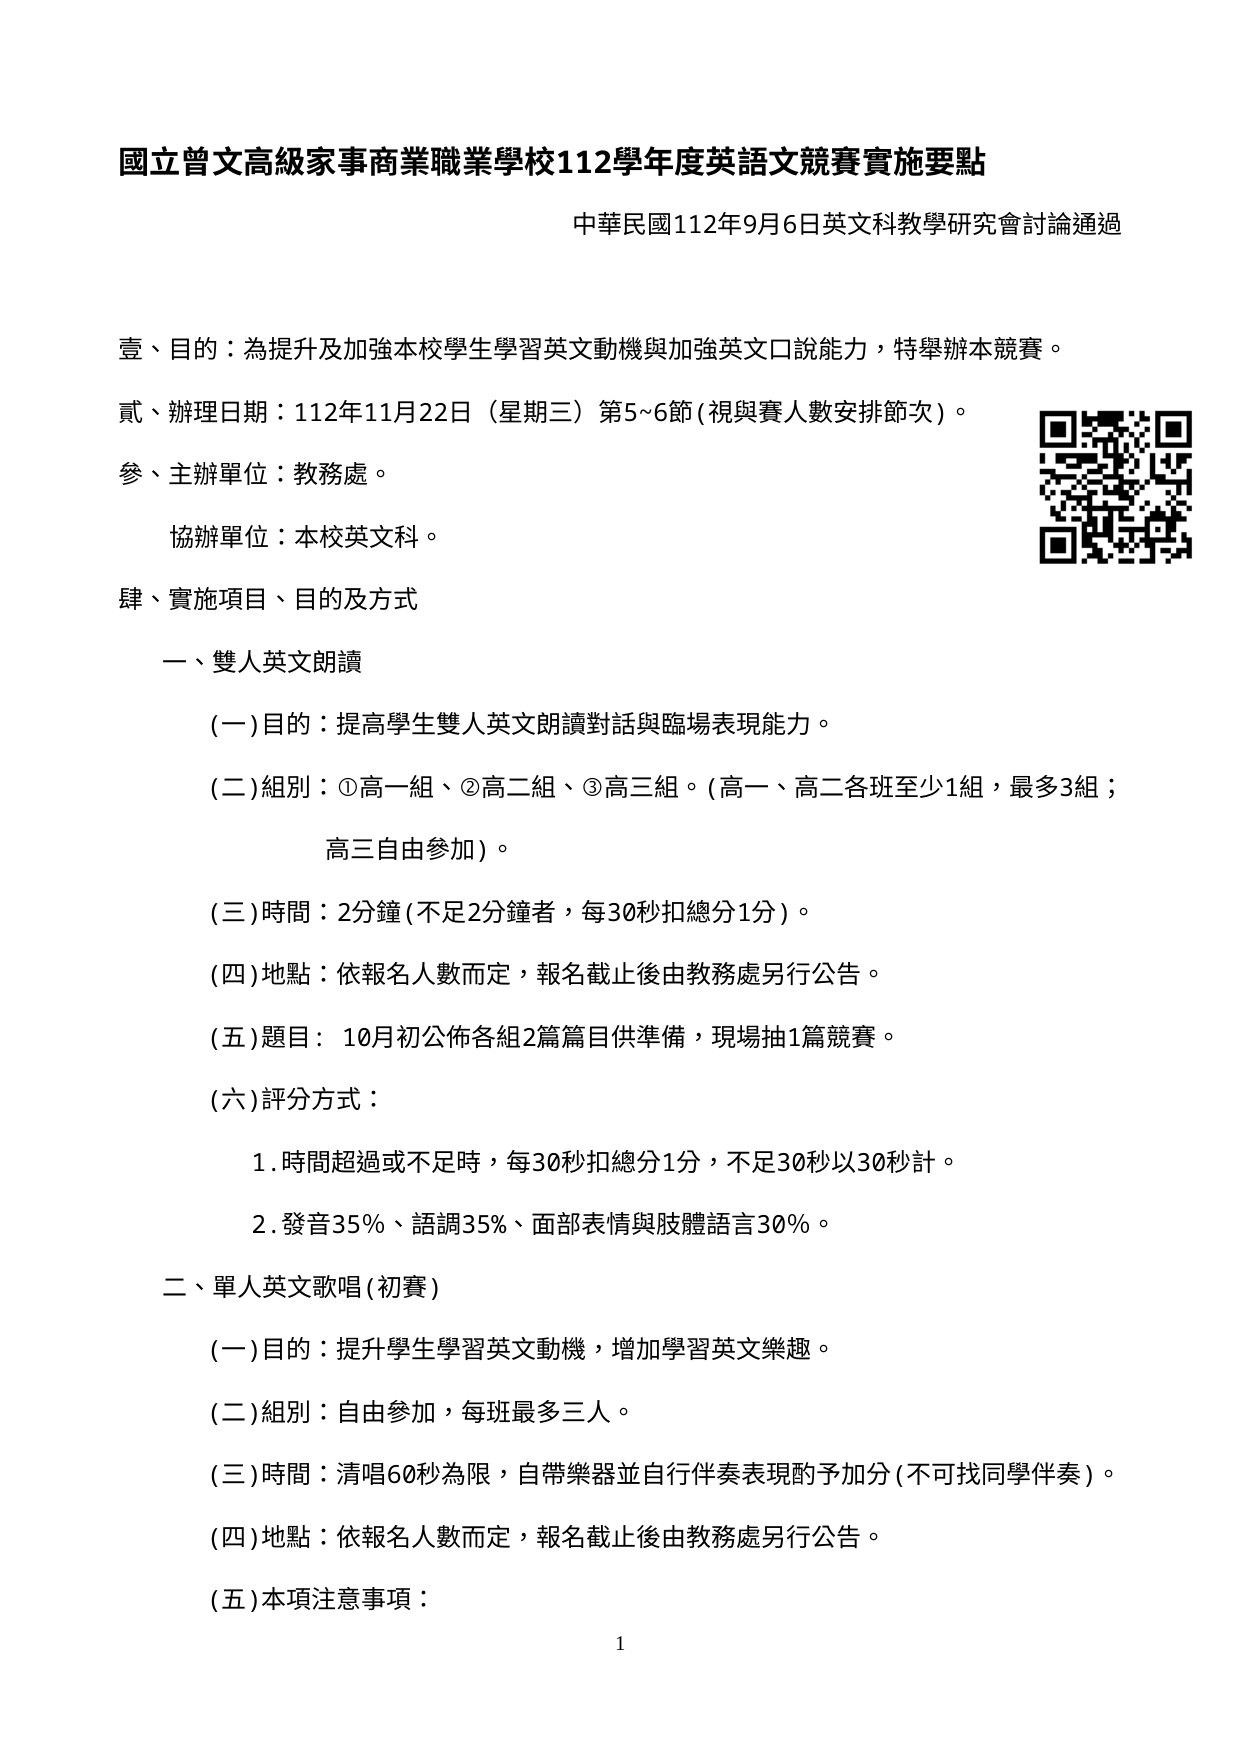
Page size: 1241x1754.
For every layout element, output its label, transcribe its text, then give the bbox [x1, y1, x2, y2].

text 貳、辦理日期：112年11月22日（星期三）第5~6節(視與賽人數安排節次)。 [118, 368, 1122, 431]
text 協辦單位：本校英文科。 [169, 493, 1019, 556]
text (二)組別：自由參加，每班最多三人。 [118, 1368, 1122, 1431]
text (一)目的：提升學生學習英文動機，增加學習英文樂趣。 [118, 1306, 1122, 1368]
text (五)本項注意事項： [118, 1556, 1122, 1618]
text (四)地點：依報名人數而定，報名截止後由教務處另行公告。 [118, 1493, 1122, 1556]
text (二)組別：高一組、高二組、高三組。(高一、高二各班至少1組，最多3組；高三自由參加)。 [207, 743, 1122, 868]
text (一)目的：提高學生雙人英文朗讀對話與臨場表現能力。 [207, 681, 1122, 743]
text 1.時間超過或不足時，每30秒扣總分1分，不足30秒以30秒計。 [251, 1118, 1122, 1181]
text (六)評分方式： [207, 1056, 1122, 1118]
text 肆、實施項目、目的及方式 [118, 556, 1122, 618]
text 壹、目的：為提升及加強本校學生學習英文動機與加強英文口說能力，特舉辦本競賽。 [118, 306, 1122, 368]
text 國立曾文高級家事商業職業學校112學年度英語文競賽實施要點 [118, 118, 1122, 181]
text (三)時間：清唱60秒為限，自帶樂器並自行伴奏表現酌予加分(不可找同學伴奏)。 [118, 1431, 1122, 1493]
text 中華民國112年9月6日英文科教學研究會討論通過 [118, 181, 1122, 243]
text 參、主辦單位：教務處。 [118, 431, 1019, 493]
text 一、雙人英文朗讀 [118, 618, 1122, 681]
text 2.發音35％、語調35%、面部表情與肢體語言30％。 [251, 1181, 1122, 1243]
text 二、單人英文歌唱(初賽) [118, 1243, 1122, 1306]
text (五)題目: 10月初公佈各組2篇篇目供準備，現場抽1篇競賽。 [207, 993, 1122, 1056]
text (三)時間：2分鐘(不足2分鐘者，每30秒扣總分1分)。 [207, 868, 1122, 931]
text (四)地點：依報名人數而定，報名截止後由教務處另行公告。 [207, 931, 1122, 993]
